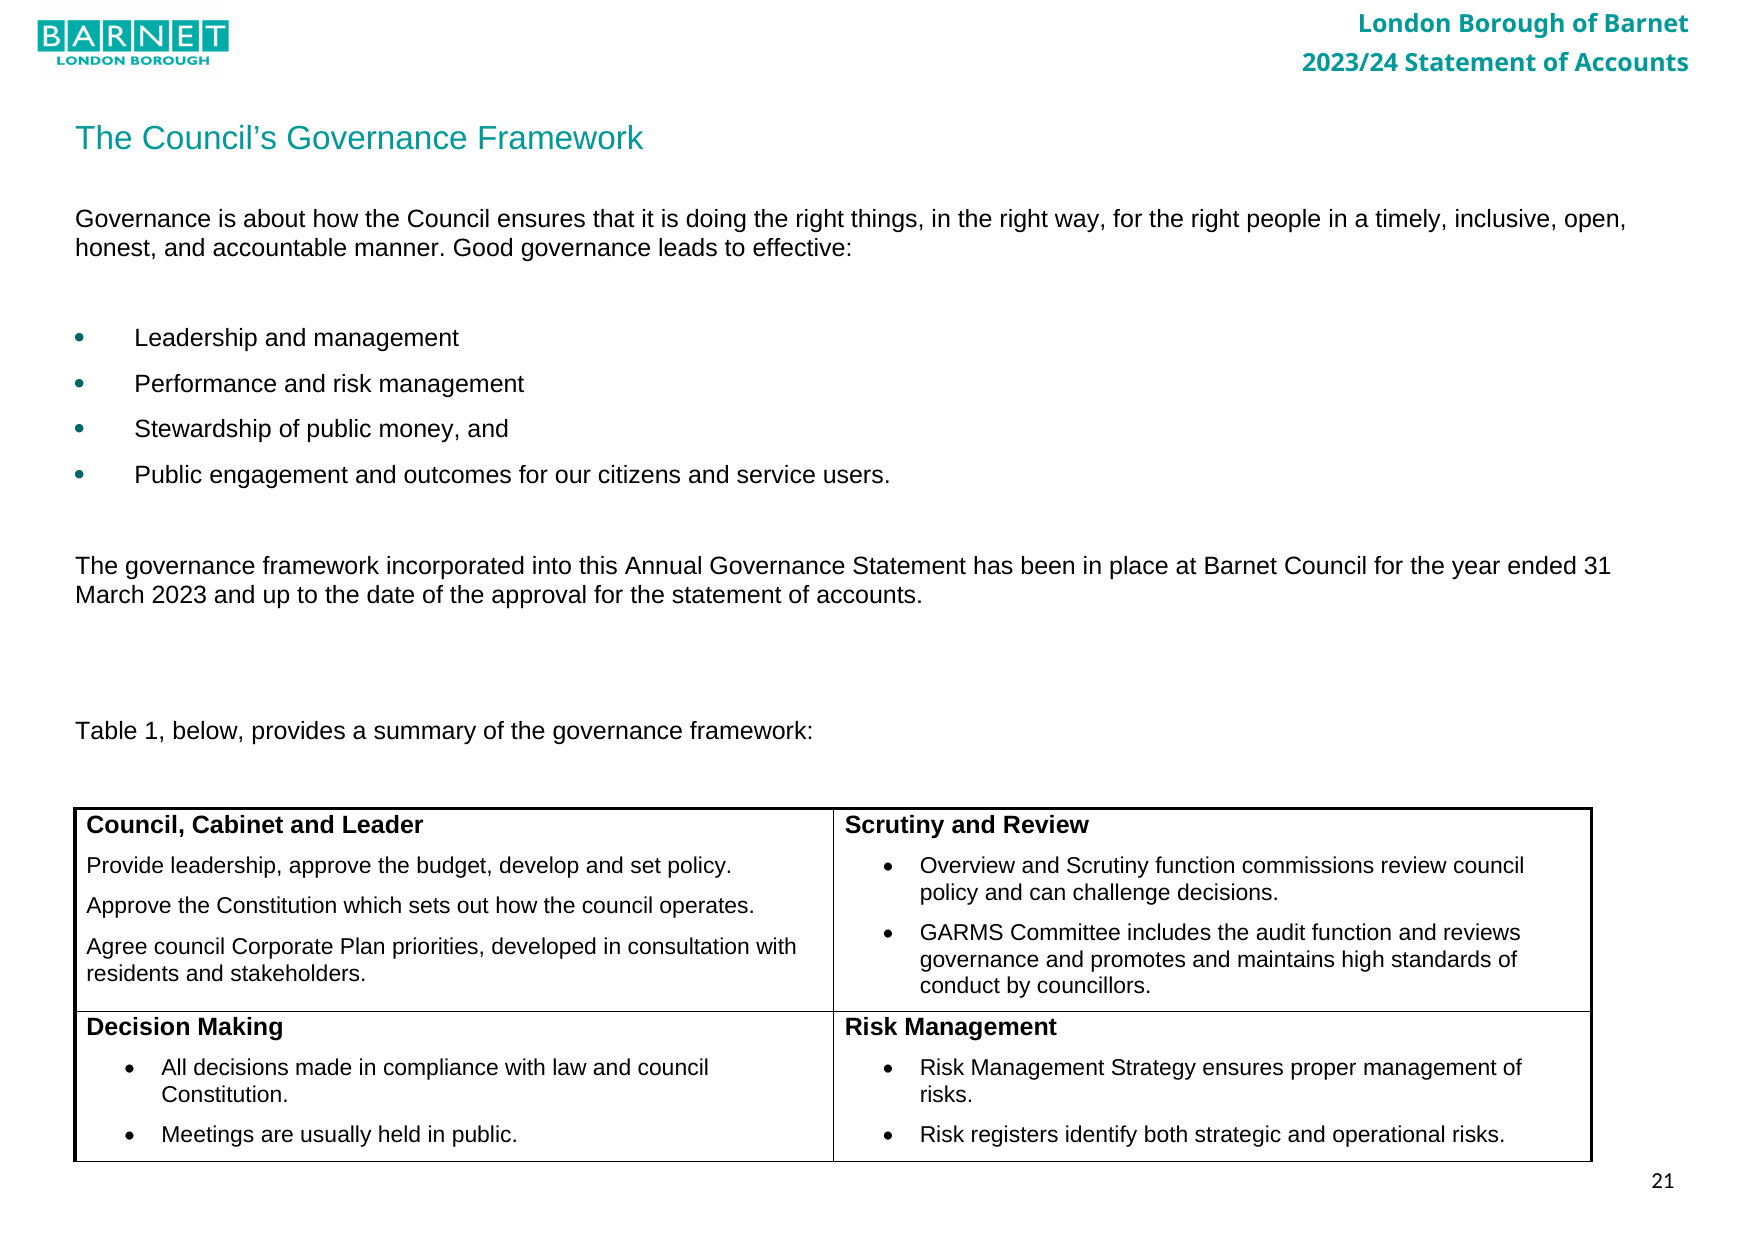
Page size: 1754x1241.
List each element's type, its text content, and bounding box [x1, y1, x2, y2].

table_header Council, Cabinet and Leader Provide leadership, approve the budget, develop and set policy. Approve the Constitution which sets out how the council operates. Agree council Corporate Plan priorities, developed in consultation with residents and stakeholders. [77, 810, 833, 1011]
text Governance is about how the Council ensures that it is doing the right things, in the right way, for the right people in a timely, inclusive, open, honest, and accountable manner. Good governance leads to effective: [75, 204, 1689, 261]
table_header Scrutiny and Review Overview and Scrutiny function commissions review council policy and can challenge decisions. GARMS Committee includes the audit function and reviews governance and promotes and maintains high standards of conduct by councillors. [834, 810, 1590, 1011]
list Performance and risk management [75, 369, 1689, 398]
list Stewardship of public money, and [75, 414, 1689, 443]
text The governance framework incorporated into this Annual Governance Statement has been in place at Barnet Council for the year ended 31 March 2023 and up to the date of the approval for the statement of accounts. [75, 551, 1689, 608]
table_cell Risk Management Risk Management Strategy ensures proper management of risks. Risk registers identify both strategic and operational risks. [834, 1012, 1590, 1161]
table_cell Decision Making All decisions made in compliance with law and council Constitution. Meetings are usually held in public. Decisions are recorded on the council website. [77, 1012, 833, 1161]
subtitle The Council’s Governance Framework [75, 118, 1689, 157]
list Leadership and management [75, 323, 1689, 352]
text Table 1, below, provides a summary of the governance framework: [75, 716, 1689, 744]
list Public engagement and outcomes for our citizens and service users. [75, 460, 1689, 489]
